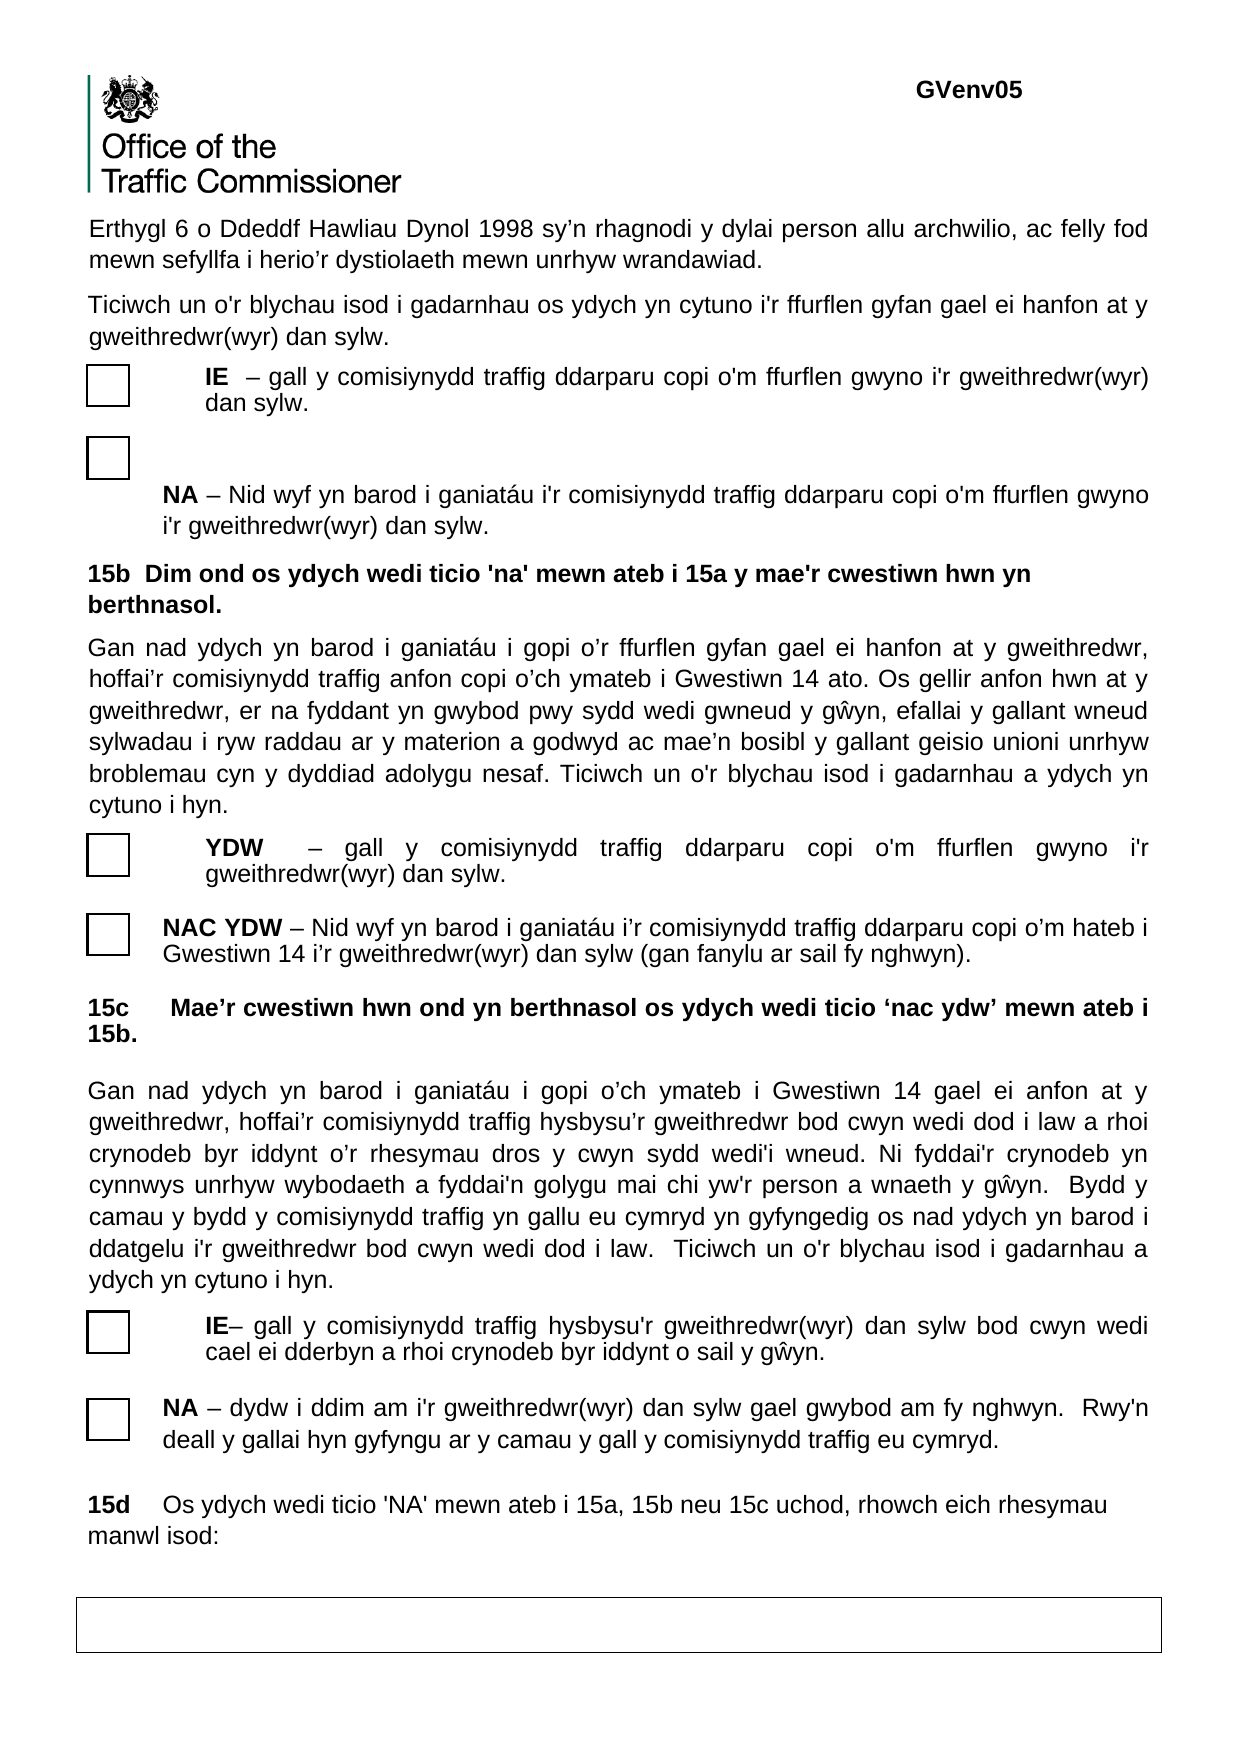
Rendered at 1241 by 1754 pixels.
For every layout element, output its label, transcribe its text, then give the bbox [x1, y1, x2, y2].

text 15d Os ydych wedi ticio 'NA' mewn ateb i 15a, 15b neu 15c uchod, rhowch eich rhesymau manwl isod: [87, 1490, 1150, 1550]
text Erthygl 6 o Ddeddf Hawliau Dynol 1998 sy’n rhagnodi y dylai person allu archwilio, ac felly fod mewn sefyllfa i herio’r dystiolaeth mewn unrhyw wrandawiad. [87, 213, 1150, 274]
text Gan nad ydych yn barod i ganiatáu i gopi o’ch ymateb i Gwestiwn 14 gael ei anfon at y gweithredwr, hoffai’r comisiynydd traffig hysbysu’r gweithredwr bod cwyn wedi dod i law a rhoi crynodeb byr iddynt o’r rhesymau dros y cwyn sydd wedi'i wneud. Ni fyddai'r crynodeb yn cynnwys unrhyw wybodaeth a fyddai'n golygu mai chi yw'r person a wnaeth y gŵyn. Bydd y camau y bydd y comisiynydd traffig yn gallu eu cymryd yn gyfyngedig os nad ydych yn barod i ddatgelu i'r gweithredwr bod cwyn wedi dod i law. Ticiwch un o'r blychau isod i gadarnhau a ydych yn cytuno i hyn. [87, 1076, 1150, 1294]
table_header [89, 438, 128, 477]
text IE– gall y comisiynydd traffig hysbysu'r gweithredwr(wyr) dan sylw bod cwyn wedi cael ei dderbyn a rhoi crynodeb byr iddynt o sail y gŵyn. [87, 1314, 1150, 1366]
table_header [77, 1598, 1161, 1652]
text YDW – gall y comisiynydd traffig ddarparu copi o'm ffurflen gwyno i'r gweithredwr(wyr) dan sylw. [87, 836, 1150, 888]
text Ticiwch un o'r blychau isod i gadarnhau os ydych yn cytuno i'r ffurflen gyfan gael ei hanfon at y gweithredwr(wyr) dan sylw. [87, 290, 1150, 350]
text 15b Dim ond os ydych wedi ticio 'na' mewn ateb i 15a y mae'r cwestiwn hwn yn berthnasol. [87, 559, 1150, 619]
text NA – Nid wyf yn barod i ganiatáu i'r comisiynydd traffig ddarparu copi o'm ffurflen gwyno i'r gweithredwr(wyr) dan sylw. [162, 479, 1150, 540]
text Gan nad ydych yn barod i ganiatáu i gopi o’r ffurflen gyfan gael ei hanfon at y gweithredwr, hoffai’r comisiynydd traffig anfon copi o’ch ymateb i Gwestiwn 14 ato. Os gellir anfon hwn at y gweithredwr, er na fyddant yn gwybod pwy sydd wedi gwneud y gŵyn, efallai y gallant wneud sylwadau i ryw raddau ar y materion a godwyd ac mae’n bosibl y gallant geisio unioni unrhyw broblemau cyn y dyddiad adolygu nesaf. Ticiwch un o'r blychau isod i gadarnhau a ydych yn cytuno i hyn. [87, 632, 1150, 819]
text 15c Mae’r cwestiwn hwn ond yn berthnasol os ydych wedi ticio ‘nac ydw’ mewn ateb i 15b. [87, 996, 1150, 1048]
text IE – gall y comisiynydd traffig ddarparu copi o'm ffurflen gwyno i'r gweithredwr(wyr) dan sylw. [87, 365, 1150, 417]
text NA – dydw i ddim am i'r gweithredwr(wyr) dan sylw gael gwybod am fy nghwyn. Rwy'n deall y gallai hyn gyfyngu ar y camau y gall y comisiynydd traffig eu cymryd. [162, 1393, 1150, 1454]
text NAC YDW – Nid wyf yn barod i ganiatáu i’r comisiynydd traffig ddarparu copi o’m hateb i Gwestiwn 14 i’r gweithredwr(wyr) dan sylw (gan fanylu ar sail fy nghwyn). [162, 916, 1150, 968]
